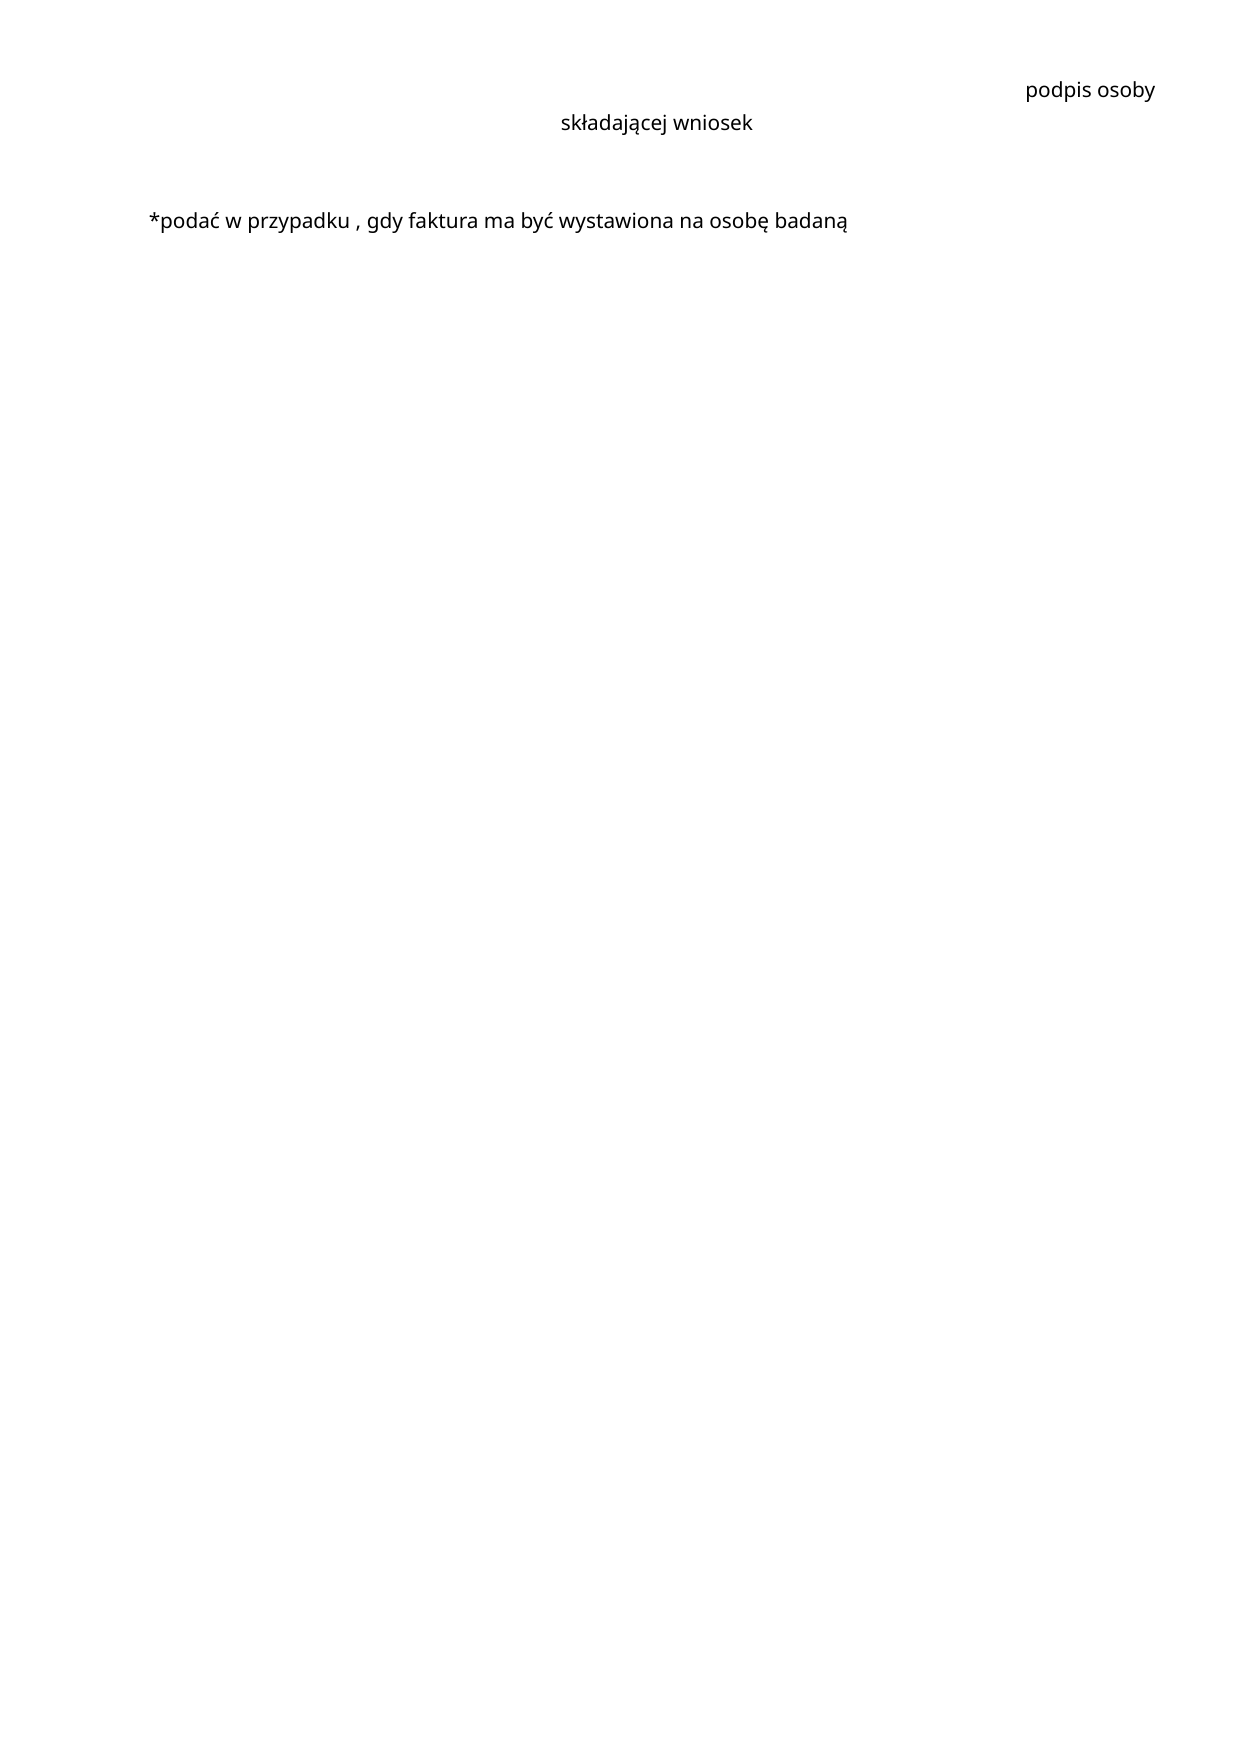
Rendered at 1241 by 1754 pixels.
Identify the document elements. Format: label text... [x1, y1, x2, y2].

text *podać w przypadku , gdy faktura ma być wystawiona na osobę badaną [148, 206, 1165, 234]
text podpis osoby składającej wniosek [148, 75, 1165, 136]
